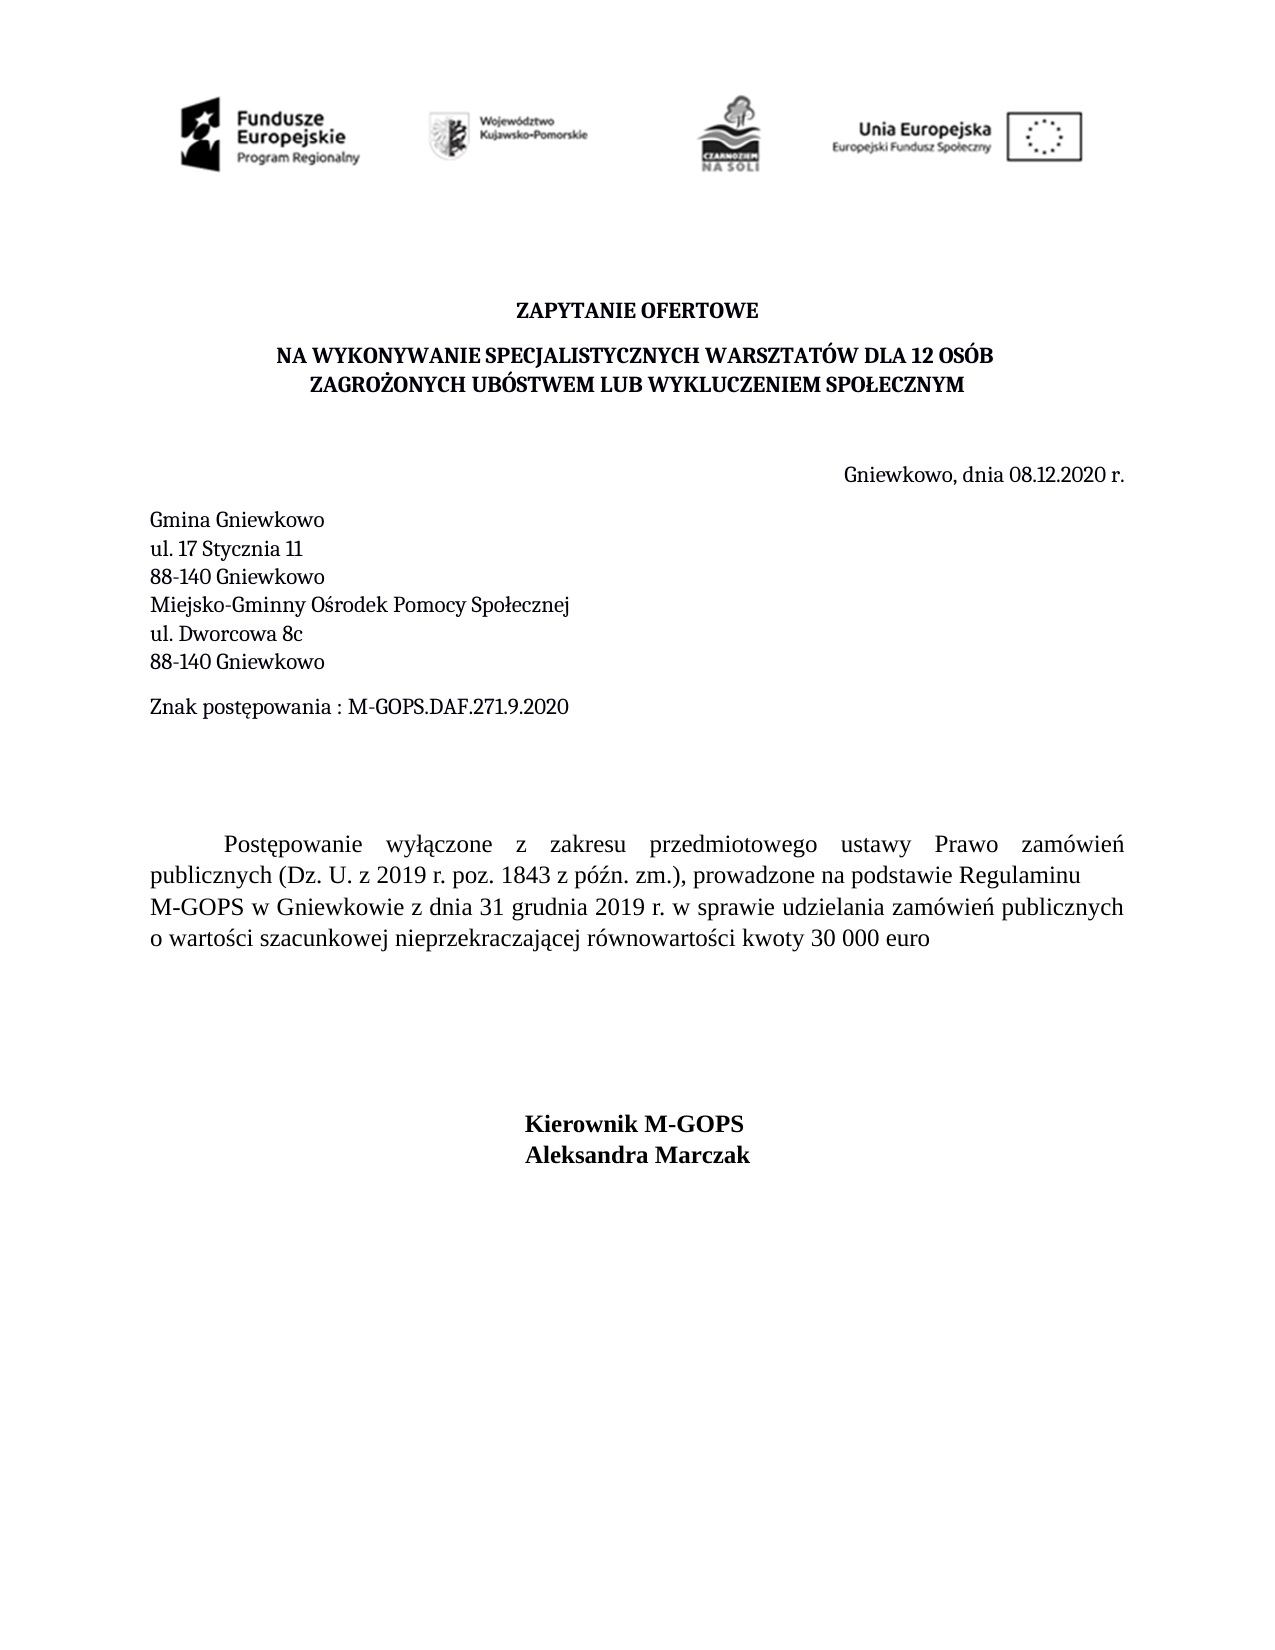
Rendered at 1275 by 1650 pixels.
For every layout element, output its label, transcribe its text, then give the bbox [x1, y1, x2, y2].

picture [151, 75, 1127, 207]
text Aleksandra Marczak [150, 1140, 1125, 1169]
text ZAPYTANIE OFERTOWE [150, 298, 1125, 324]
text Gniewkowo, dnia 08.12.2020 r. [150, 462, 1125, 488]
text Kierownik M-GOPS [150, 1109, 1125, 1138]
text Znak postępowania : M-GOPS.DAF.271.9.2020 [150, 694, 1125, 721]
text Gmina Gniewkowo ul. 17 Stycznia 11 88-140 Gniewkowo Miejsko-Gminny Ośrodek Pomocy Społecznej ul. Dworcowa 8c 88-140 Gniewkowo [150, 507, 1125, 675]
text NA WYKONYWANIE SPECJALISTYCZNYCH WARSZTATÓW DLA 12 OSÓB ZAGROŻONYCH UBÓSTWEM LUB WYKLUCZENIEM SPOŁECZNYM [150, 343, 1125, 398]
text Postępowanie wyłączone z zakresu przedmiotowego ustawy Prawo zamówień publicznych (Dz. U. z 2019 r. poz. 1843 z późn. zm.), prowadzone na podstawie Regulaminu [150, 829, 1125, 889]
text M-GOPS w Gniewkowie z dnia 31 grudnia 2019 r. w sprawie udzielania zamówień publicznych o wartości szacunkowej nieprzekraczającej równowartości kwoty 30 000 euro [150, 892, 1125, 951]
